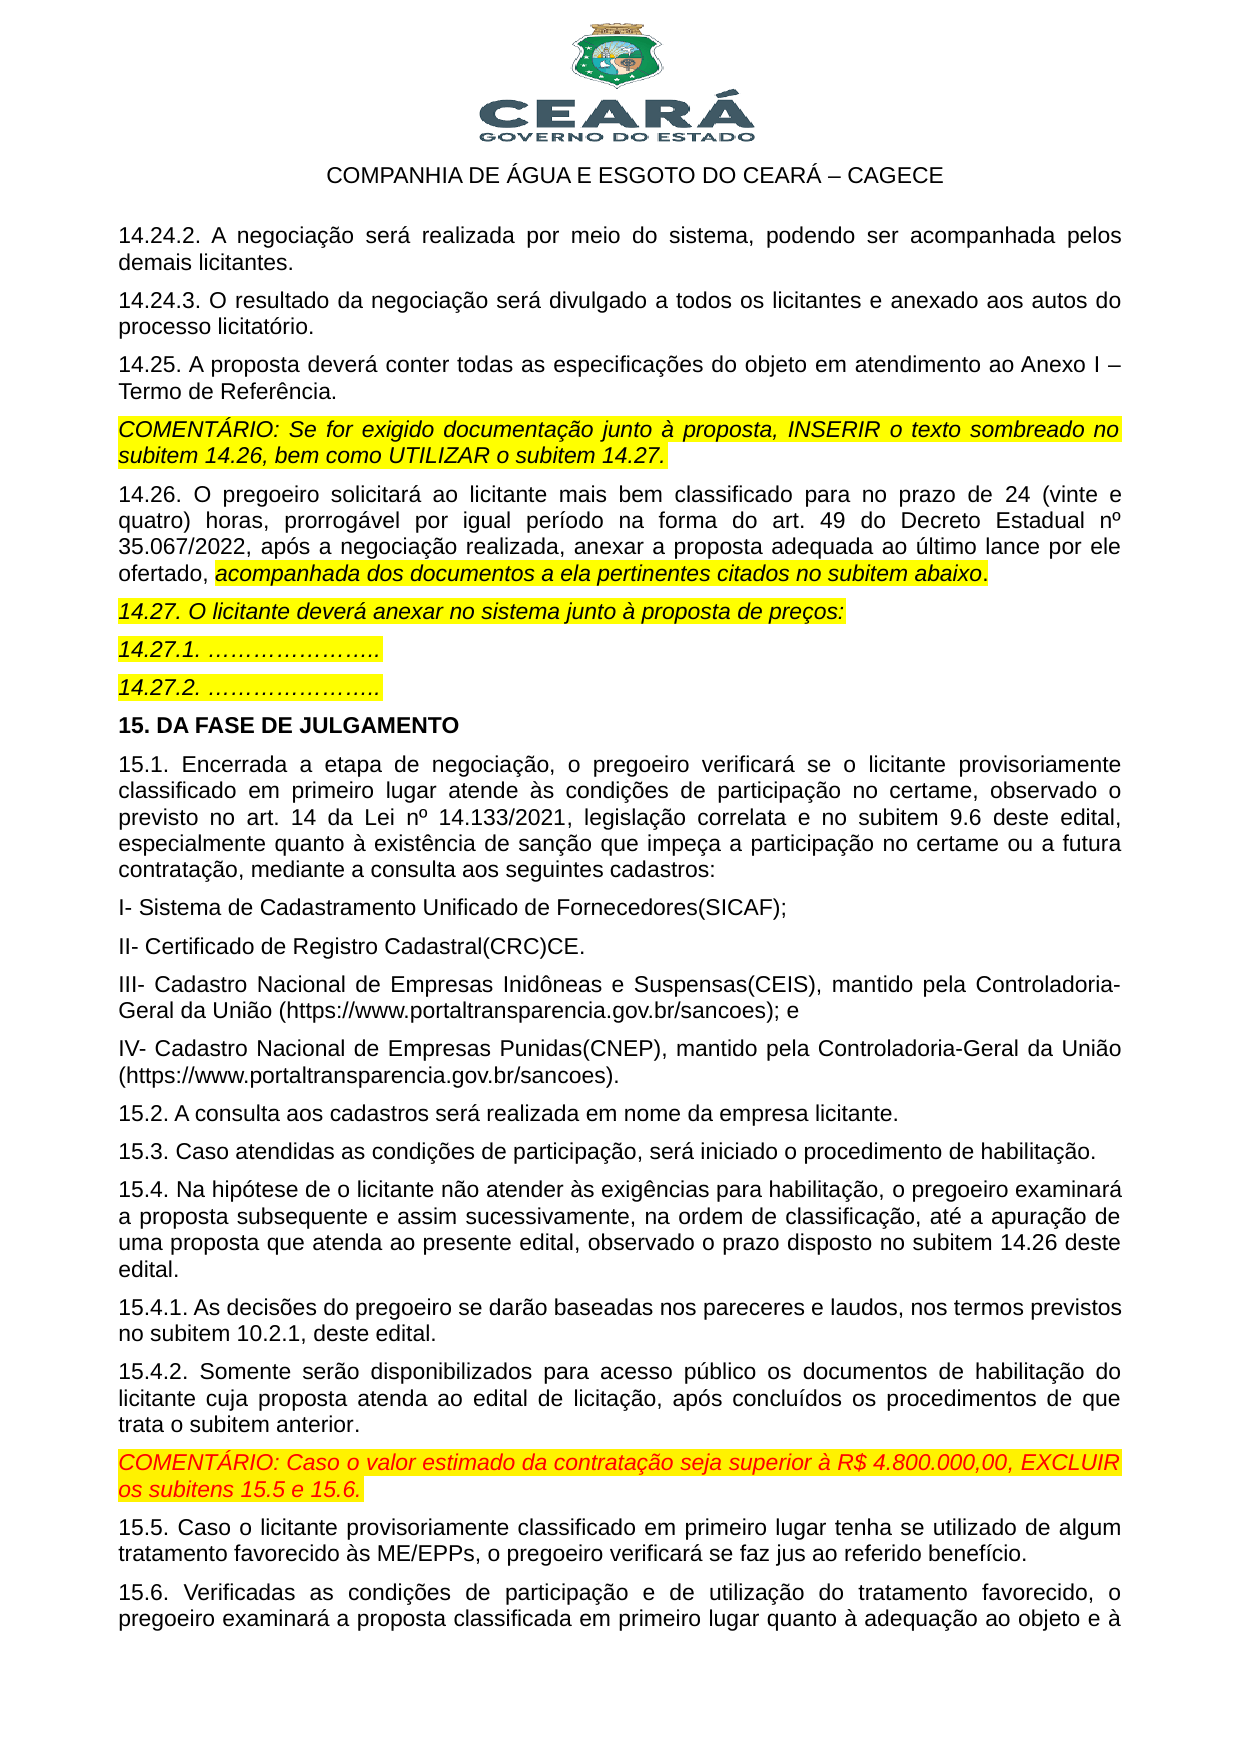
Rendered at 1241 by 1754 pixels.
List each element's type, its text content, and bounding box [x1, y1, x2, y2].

text 14.27. O licitante deverá anexar no sistema junto à proposta de preços: [118, 598, 1122, 624]
text I- Sistema de Cadastramento Unificado de Fornecedores(SICAF); [118, 894, 1122, 921]
text 14.27.2. ………………….. [118, 674, 1122, 701]
text 15. DA FASE DE JULGAMENTO [118, 712, 1122, 739]
text COMENTÁRIO: Caso o valor estimado da contratação seja superior à R$ 4.800.000,00, EXCLUIR os subitens 15.5 e 15.6. [118, 1449, 1122, 1502]
text 15.4.1. As decisões do pregoeiro se darão baseadas nos pareceres e laudos, nos termos previstos no subitem 10.2.1, deste edital. [118, 1294, 1122, 1346]
text COMENTÁRIO: Se for exigido documentação junto à proposta, INSERIR o texto sombreado no subitem 14.26, bem como UTILIZAR o subitem 14.27. [118, 416, 1122, 469]
text 15.2. A consulta aos cadastros será realizada em nome da empresa licitante. [118, 1100, 1122, 1126]
text 14.27.1. ………………….. [118, 636, 1122, 662]
text 14.24.3. O resultado da negociação será divulgado a todos os licitantes e anexado aos autos do processo licitatório. [118, 287, 1122, 339]
text IV- Cadastro Nacional de Empresas Punidas(CNEP), mantido pela Controladoria-Geral da União (https://www.portaltransparencia.gov.br/sancoes). [118, 1035, 1122, 1088]
text 15.3. Caso atendidas as condições de participação, será iniciado o procedimento de habilitação. [118, 1138, 1122, 1164]
list III- Cadastro Nacional de Empresas Inidôneas e Suspensas(CEIS), mantido pela Controladoria-Geral da União (https://www.portaltransparencia.gov.br/sancoes); e [118, 971, 1122, 1023]
text 14.26. O pregoeiro solicitará ao licitante mais bem classificado para no prazo de 24 (vinte e quatro) horas, prorrogável por igual período na forma do art. 49 do Decreto Estadual nº 35.067/2022, após a negociação realizada, anexar a proposta adequada ao último lance por ele ofertado, acompanhada dos documentos a ela pertinentes citados no subitem abaixo. [118, 481, 1122, 586]
text 15.4. Na hipótese de o licitante não atender às exigências para habilitação, o pregoeiro examinará a proposta subsequente e assim sucessivamente, na ordem de classificação, até a apuração de uma proposta que atenda ao presente edital, observado o prazo disposto no subitem 14.26 deste edital. [118, 1176, 1122, 1282]
text 15.6. Verificadas as condições de participação e de utilização do tratamento favorecido, o pregoeiro examinará a proposta classificada em primeiro lugar quanto à adequação ao objeto e à [118, 1578, 1122, 1631]
text 14.25. A proposta deverá conter todas as especificações do objeto em atendimento ao Anexo I – Termo de Referência. [118, 351, 1122, 404]
picture [453, 19, 782, 145]
text 15.5. Caso o licitante provisoriamente classificado em primeiro lugar tenha se utilizado de algum tratamento favorecido às ME/EPPs, o pregoeiro verificará se faz jus ao referido benefício. [118, 1514, 1122, 1567]
text 15.1. Encerrada a etapa de negociação, o pregoeiro verificará se o licitante provisoriamente classificado em primeiro lugar atende às condições de participação no certame, observado o previsto no art. 14 da Lei nº 14.133/2021, legislação correlata e no subitem 9.6 deste edital, especialmente quanto à existência de sanção que impeça a participação no certame ou a futura contratação, mediante a consulta aos seguintes cadastros: [118, 751, 1122, 882]
text 14.24.2. A negociação será realizada por meio do sistema, podendo ser acompanhada pelos demais licitantes. [118, 222, 1122, 275]
list II- Certificado de Registro Cadastral(CRC)CE. [118, 933, 1122, 959]
text 15.4.2. Somente serão disponibilizados para acesso público os documentos de habilitação do licitante cuja proposta atenda ao edital de licitação, após concluídos os procedimentos de que trata o subitem anterior. [118, 1358, 1122, 1437]
